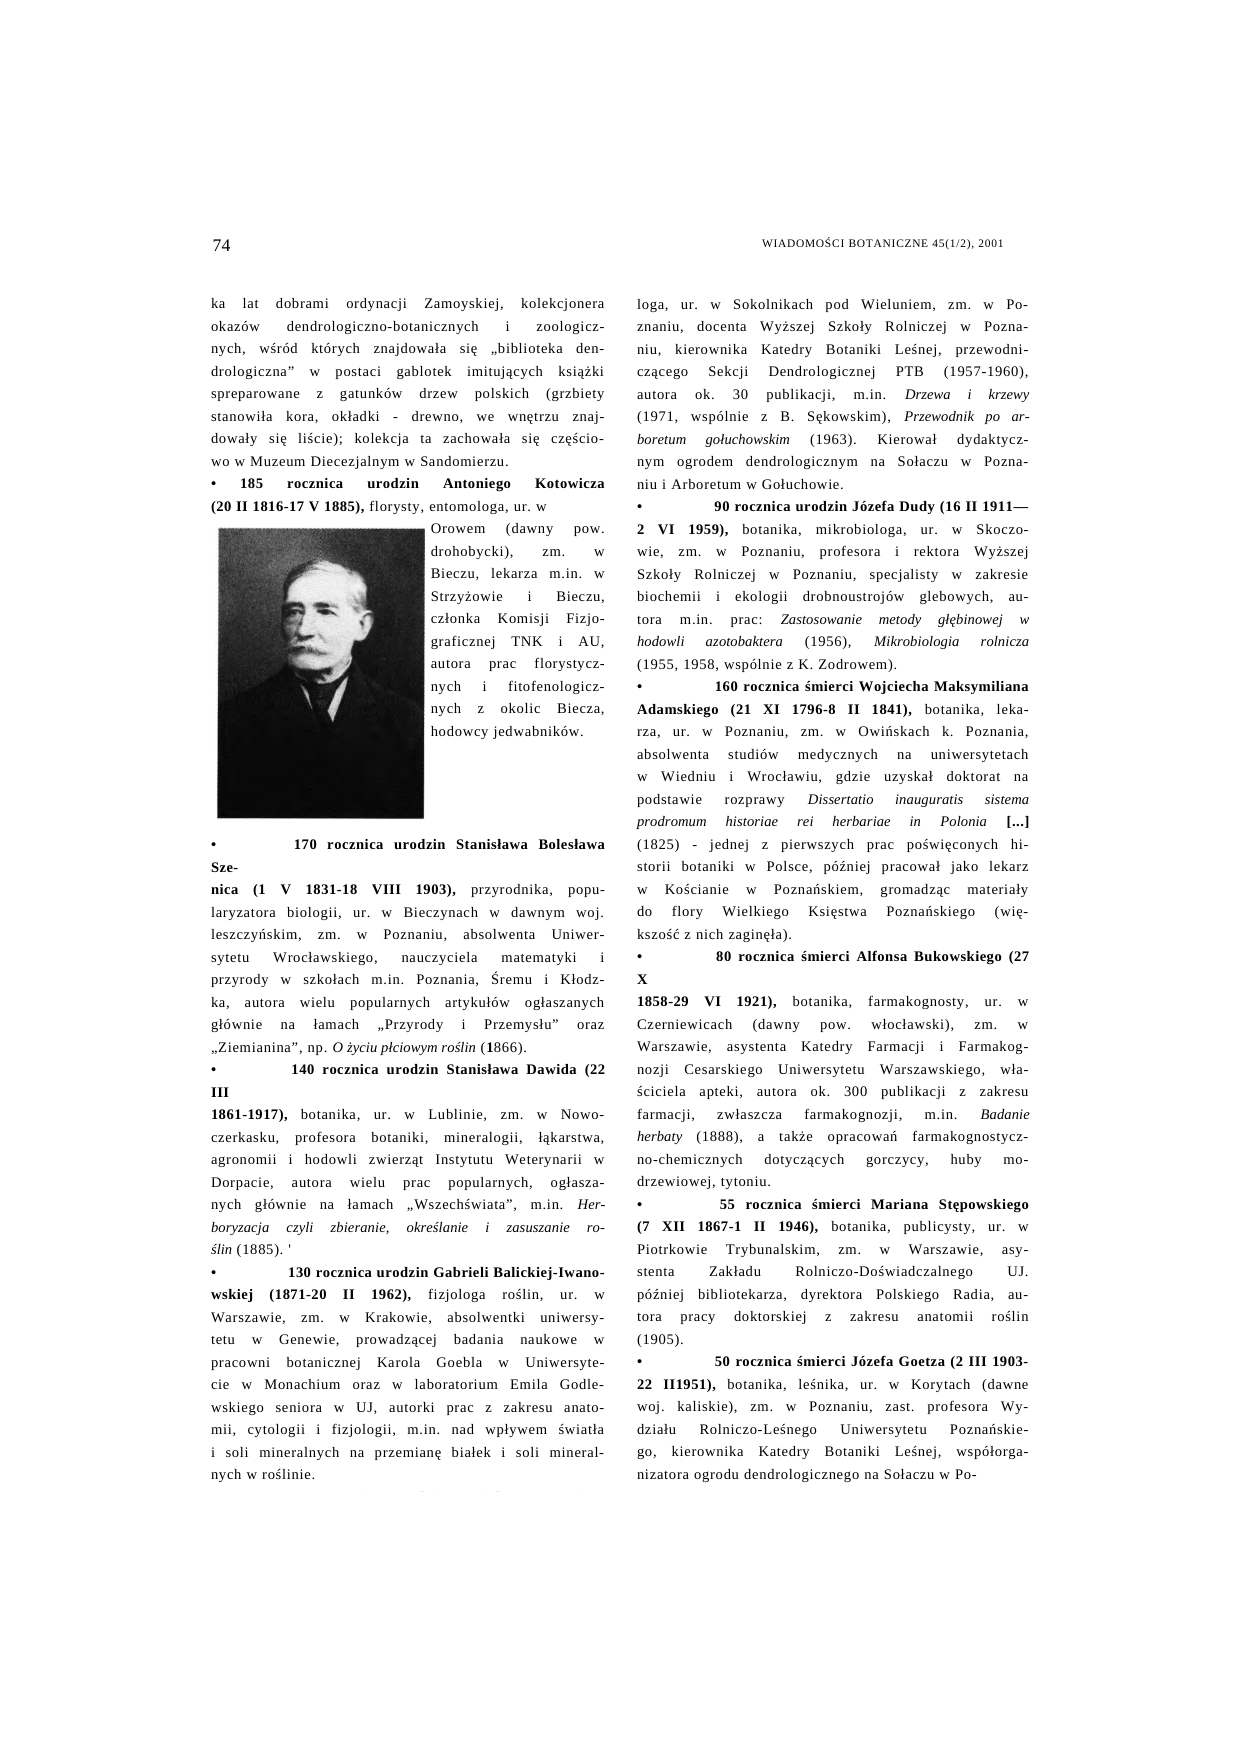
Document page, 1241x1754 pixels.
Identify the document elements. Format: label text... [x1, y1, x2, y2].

picture [215, 527, 426, 820]
list 90 rocznica urodzin Józefa Dudy (16 II 1911— 2 VI 1959), botanika, mikrobiologa, ur. w Skoczo- wie, zm. w Poznaniu, profesora i rektora Wyższej Szkoły Rolniczej w Poznaniu, specjalisty w zakresie biochemii i ekologii drobnoustrojów glebowych, au- tora m.in. prac: Zastosowanie metody głębinowej w hodowli azotobaktera (1956), Mikrobiologia rolnicza (1955, 1958, wspólnie z K. Zodrowem). [637, 494, 1029, 674]
list 55 rocznica śmierci Mariana Stępowskiego (7 XII 1867-1 II 1946), botanika, publicysty, ur. w Piotrkowie Trybunalskim, zm. w Warszawie, asy- stenta Zakładu Rolniczo-Doświadczalnego UJ. później bibliotekarza, dyrektora Polskiego Radia, au- tora pracy doktorskiej z zakresu anatomii roślin (1905). [637, 1191, 1029, 1349]
text • 185 rocznica urodzin Antoniego Kotowicza (20 II 1816-17 V 1885), florysty, entomologa, ur. w [211, 471, 606, 516]
text 74 [212, 237, 230, 255]
list 160 rocznica śmierci Wojciecha Maksymiliana Adamskiego (21 XI 1796-8 II 1841), botanika, leka- rza, ur. w Poznaniu, zm. w Owińskach k. Poznania, absolwenta studiów medycznych na uniwersytetach w Wiedniu i Wrocławiu, gdzie uzyskał doktorat na podstawie rozprawy Dissertatio inauguratis sistema prodromum historiae rei herbariae in Polonia [...] (1825) - jednej z pierwszych prac poświęconych hi- storii botaniki w Polsce, później pracował jako lekarz w Kościanie w Poznańskiem, gromadząc materiały do flory Wielkiego Księstwa Poznańskiego (wię- kszość z nich zaginęła). [637, 674, 1029, 944]
list 140 rocznica urodzin Stanisława Dawida (22 III 1861-1917), botanika, ur. w Lublinie, zm. w Nowo- czerkasku, profesora botaniki, mineralogii, łąkarstwa, agronomii i hodowli zwierząt Instytutu Weterynarii w Dorpacie, autora wielu prac popularnych, ogłasza- nych głównie na łamach „Wszechświata”, m.in. Her- boryzacja czyli zbieranie, określanie i zasuszanie ro- ślin (1885). ' [211, 1057, 606, 1259]
subtitle 100 rocznica urodzin Stanisława Antoniego Ko- ścielnego (20 III 1901-31 I 1973), botanika, dendro- [211, 1484, 606, 1491]
list 50 rocznica śmierci Józefa Goetza (2 III 1903- 22 II1951), botanika, leśnika, ur. w Korytach (dawne woj. kaliskie), zm. w Poznaniu, zast. profesora Wy- działu Rolniczo-Leśnego Uniwersytetu Poznańskie- go, kierownika Katedry Botaniki Leśnej, współorga- nizatora ogrodu dendrologicznego na Sołaczu w Po- [637, 1349, 1029, 1484]
text WIADOMOŚCI BOTANICZNE 45(1/2), 2001 [762, 239, 1004, 250]
list 80 rocznica śmierci Alfonsa Bukowskiego (27 X 1858-29 VI 1921), botanika, farmakognosty, ur. w Czerniewicach (dawny pow. włocławski), zm. w Warszawie, asystenta Katedry Farmacji i Farmakog- nozji Cesarskiego Uniwersytetu Warszawskiego, wła- ściciela apteki, autora ok. 300 publikacji z zakresu farmacji, zwłaszcza farmakognozji, m.in. Badanie herbaty (1888), a także opracowań farmakognostycz- no-chemicznych dotyczących gorczycy, huby mo- drzewiowej, tytoniu. [637, 944, 1029, 1191]
text Orowem (dawny pow. drohobycki), zm. w Bieczu, lekarza m.in. w Strzyżowie i Bieczu, członka Komisji Fizjo- graficznej TNK i AU, autora prac florystycz- nych i fitofenologicz- nych z okolic Biecza, hodowcy jedwabników. [431, 516, 606, 741]
subtitle loga, ur. w Sokolnikach pod Wieluniem, zm. w Po- znaniu, docenta Wyższej Szkoły Rolniczej w Pozna- niu, kierownika Katedry Botaniki Leśnej, przewodni- czącego Sekcji Dendrologicznej PTB (1957-1960), autora ok. 30 publikacji, m.in. Drzewa i krzewy (1971, wspólnie z B. Sękowskim), Przewodnik po ar- boretum gołuchowskim (1963). Kierował dydaktycz- nym ogrodem dendrologicznym na Sołaczu w Pozna- niu i Arboretum w Gołuchowie. [637, 291, 1029, 494]
text ka lat dobrami ordynacji Zamoyskiej, kolekcjonera okazów dendrologiczno-botanicznych i zoologicz- nych, wśród których znajdowała się „biblioteka den- drologiczna” w postaci gablotek imitujących książki spreparowane z gatunków drzew polskich (grzbiety stanowiła kora, okładki - drewno, we wnętrzu znaj- dowały się liście); kolekcja ta zachowała się częścio- wo w Muzeum Diecezjalnym w Sandomierzu. [211, 291, 606, 471]
list 170 rocznica urodzin Stanisława Bolesława Sze- nica (1 V 1831-18 VIII 1903), przyrodnika, popu- laryzatora biologii, ur. w Bieczynach w dawnym woj. leszczyńskim, zm. w Poznaniu, absolwenta Uniwer- sytetu Wrocławskiego, nauczyciela matematyki i przyrody w szkołach m.in. Poznania, Śremu i Kłodz- ka, autora wielu popularnych artykułów ogłaszanych głównie na łamach „Przyrody i Przemysłu” oraz „Ziemianina”, np. O życiu płciowym roślin (1866). [211, 832, 606, 1057]
list 130 rocznica urodzin Gabrieli Balickiej-Iwano- wskiej (1871-20 II 1962), fizjologa roślin, ur. w Warszawie, zm. w Krakowie, absolwentki uniwersy- tetu w Genewie, prowadzącej badania naukowe w pracowni botanicznej Karola Goebla w Uniwersyte- cie w Monachium oraz w laboratorium Emila Godle- wskiego seniora w UJ, autorki prac z zakresu anato- mii, cytologii i fizjologii, m.in. nad wpływem światła i soli mineralnych na przemianę białek i soli mineral- nych w roślinie. [211, 1259, 606, 1484]
